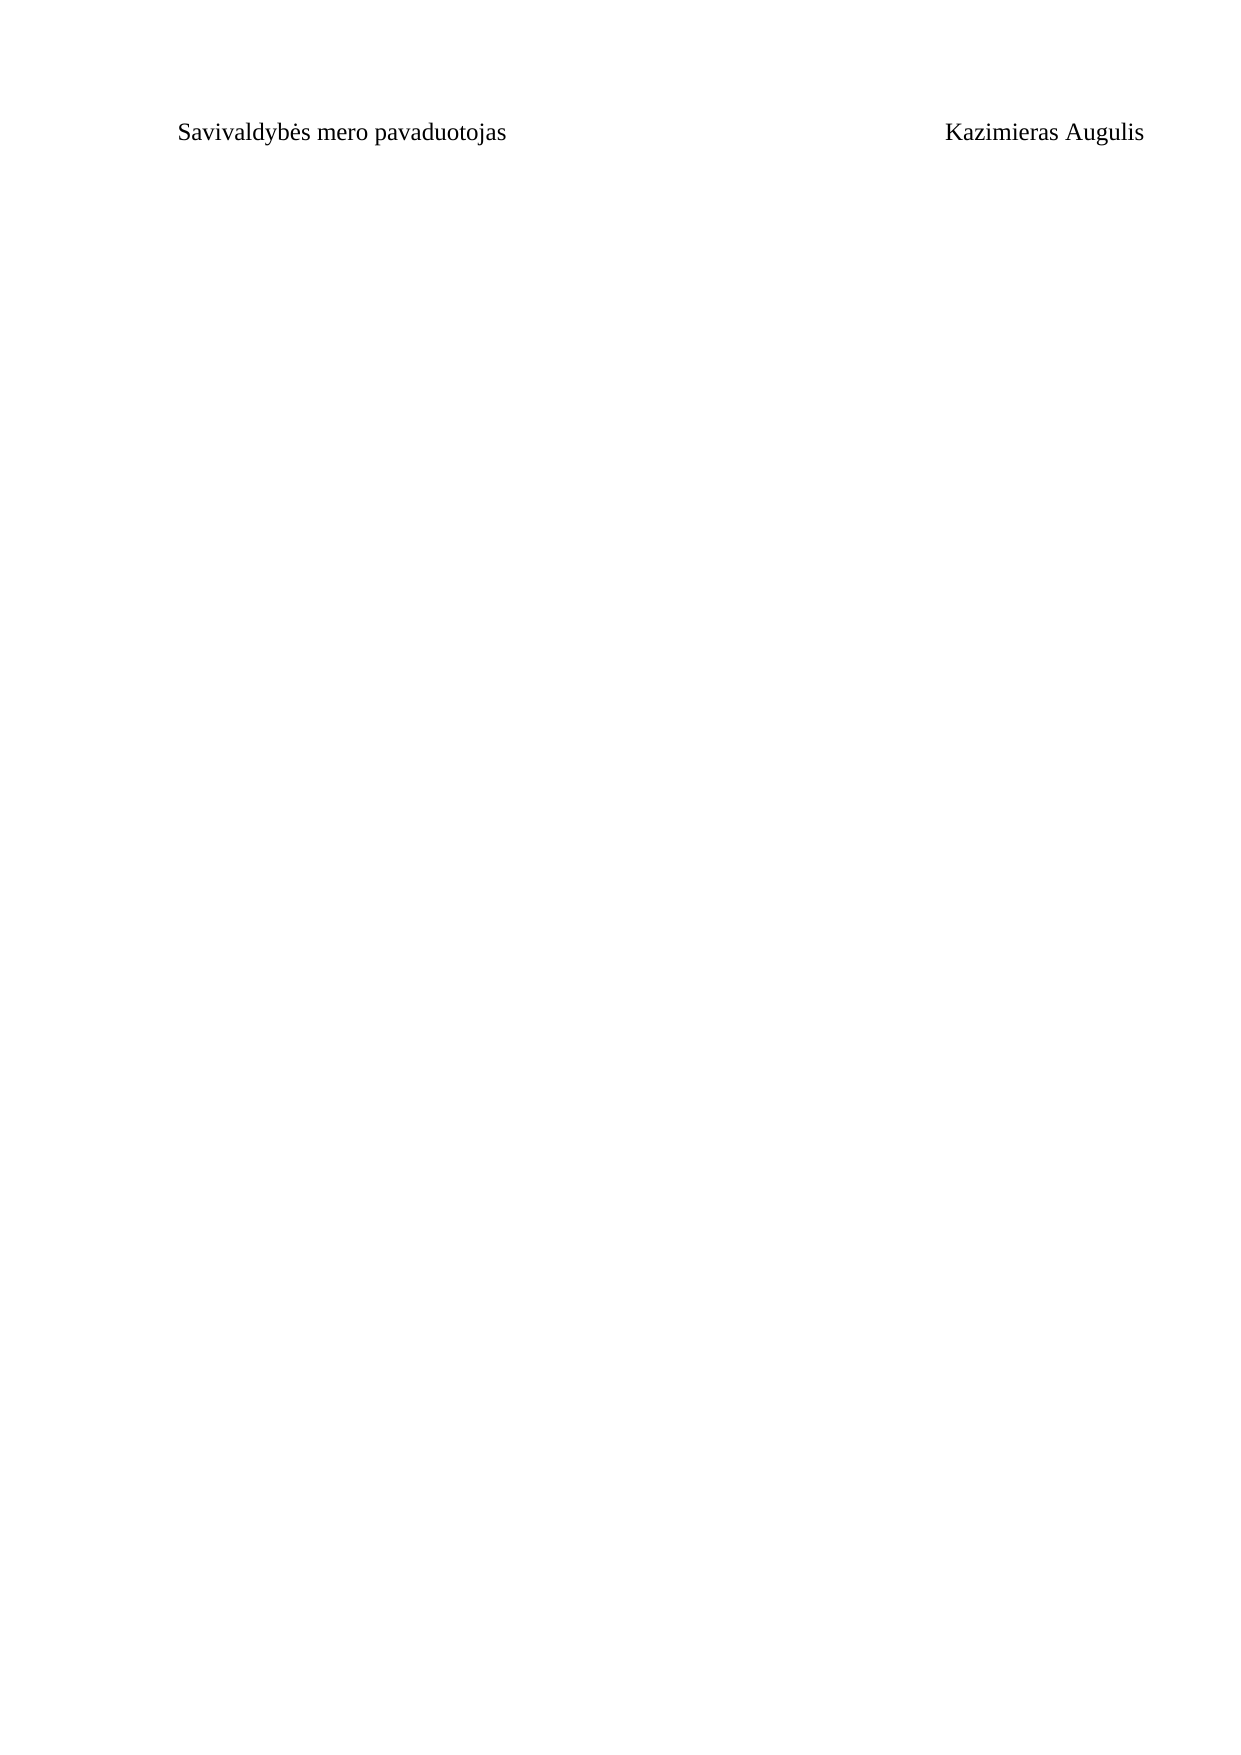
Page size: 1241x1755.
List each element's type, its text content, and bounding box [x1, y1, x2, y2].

text Savivaldybės mero pavaduotojas Kazimieras Augulis [177, 117, 1166, 146]
